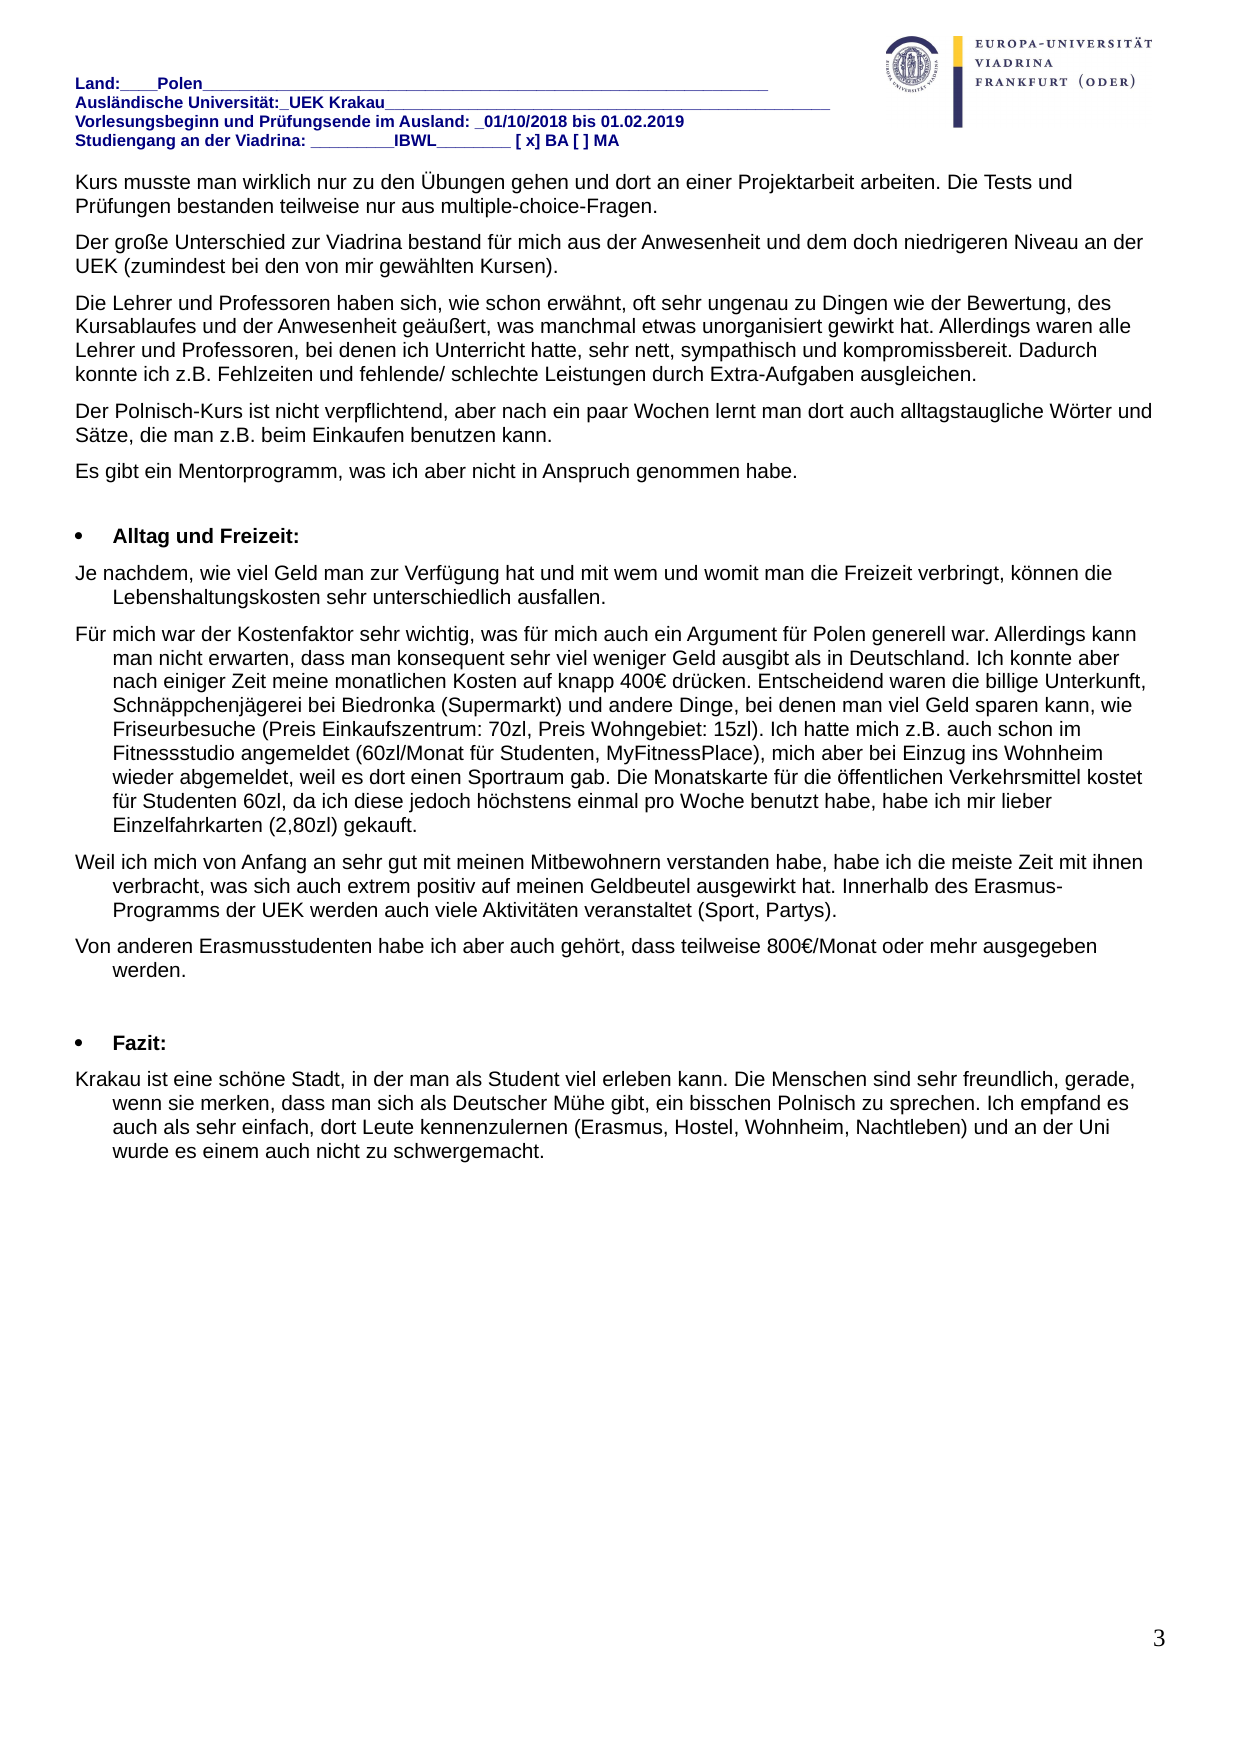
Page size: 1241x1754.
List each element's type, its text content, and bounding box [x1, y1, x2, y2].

list Von anderen Erasmusstudenten habe ich aber auch gehört, dass teilweise 800€/Monat oder mehr ausgegeben werden. [75, 934, 1165, 982]
text Es gibt ein Mentorprogramm, was ich aber nicht in Anspruch genommen habe. [75, 459, 1165, 512]
list Weil ich mich von Anfang an sehr gut mit meinen Mitbewohnern verstanden habe, habe ich die meiste Zeit mit ihnen verbracht, was sich auch extrem positiv auf meinen Geldbeutel ausgewirkt hat. Innerhalb des Erasmus-Programms der UEK werden auch viele Aktivitäten veranstaltet (Sport, Partys). [75, 849, 1165, 921]
list Für mich war der Kostenfaktor sehr wichtig, was für mich auch ein Argument für Polen generell war. Allerdings kann man nicht erwarten, dass man konsequent sehr viel weniger Geld ausgibt als in Deutschland. Ich konnte aber nach einiger Zeit meine monatlichen Kosten auf knapp 400€ drücken. Entscheidend waren die billige Unterkunft, Schnäppchenjägerei bei Biedronka (Supermarkt) und andere Dinge, bei denen man viel Geld sparen kann, wie Friseurbesuche (Preis Einkaufszentrum: 70zl, Preis Wohngebiet: 15zl). Ich hatte mich z.B. auch schon im Fitnessstudio angemeldet (60zl/Monat für Studenten, MyFitnessPlace), mich aber bei Einzug ins Wohnheim wieder abgemeldet, weil es dort einen Sportraum gab. Die Monatskarte für die öffentlichen Verkehrsmittel kostet für Studenten 60zl, da ich diese jedoch höchstens einmal pro Woche benutzt habe, habe ich mir lieber Einzelfahrkarten (2,80zl) gekauft. [75, 621, 1165, 837]
list Krakau ist eine schöne Stadt, in der man als Student viel erleben kann. Die Menschen sind sehr freundlich, gerade, wenn sie merken, dass man sich als Deutscher Mühe gibt, ein bisschen Polnisch zu sprechen. Ich empfand es auch als sehr einfach, dort Leute kennenzulernen (Erasmus, Hostel, Wohnheim, Nachtleben) und an der Uni wurde es einem auch nicht zu schwergemacht. [75, 1067, 1165, 1163]
list Alltag und Freizeit: [75, 524, 1165, 548]
text Kurs musste man wirklich nur zu den Übungen gehen und dort an einer Projektarbeit arbeiten. Die Tests und Prüfungen bestanden teilweise nur aus multiple-choice-Fragen. [75, 169, 1165, 217]
text Der große Unterschied zur Viadrina bestand für mich aus der Anwesenheit und dem doch niedrigeren Niveau an der UEK (zumindest bei den von mir gewählten Kursen). [75, 230, 1165, 278]
text Die Lehrer und Professoren haben sich, wie schon erwähnt, oft sehr ungenau zu Dingen wie der Bewertung, des Kursablaufes und der Anwesenheit geäußert, was manchmal etwas unorganisiert gewirkt hat. Allerdings waren alle Lehrer und Professoren, bei denen ich Unterricht hatte, sehr nett, sympathisch und kompromissbereit. Dadurch konnte ich z.B. Fehlzeiten und fehlende/ schlechte Leistungen durch Extra-Aufgaben ausgleichen. [75, 290, 1165, 386]
text Der Polnisch-Kurs ist nicht verpflichtend, aber nach ein paar Wochen lernt man dort auch alltagstaugliche Wörter und Sätze, die man z.B. beim Einkaufen benutzen kann. [75, 399, 1165, 447]
list Fazit: [75, 1031, 1165, 1055]
list Je nachdem, wie viel Geld man zur Verfügung hat und mit wem und womit man die Freizeit verbringt, können die Lebenshaltungskosten sehr unterschiedlich ausfallen. [75, 561, 1165, 609]
